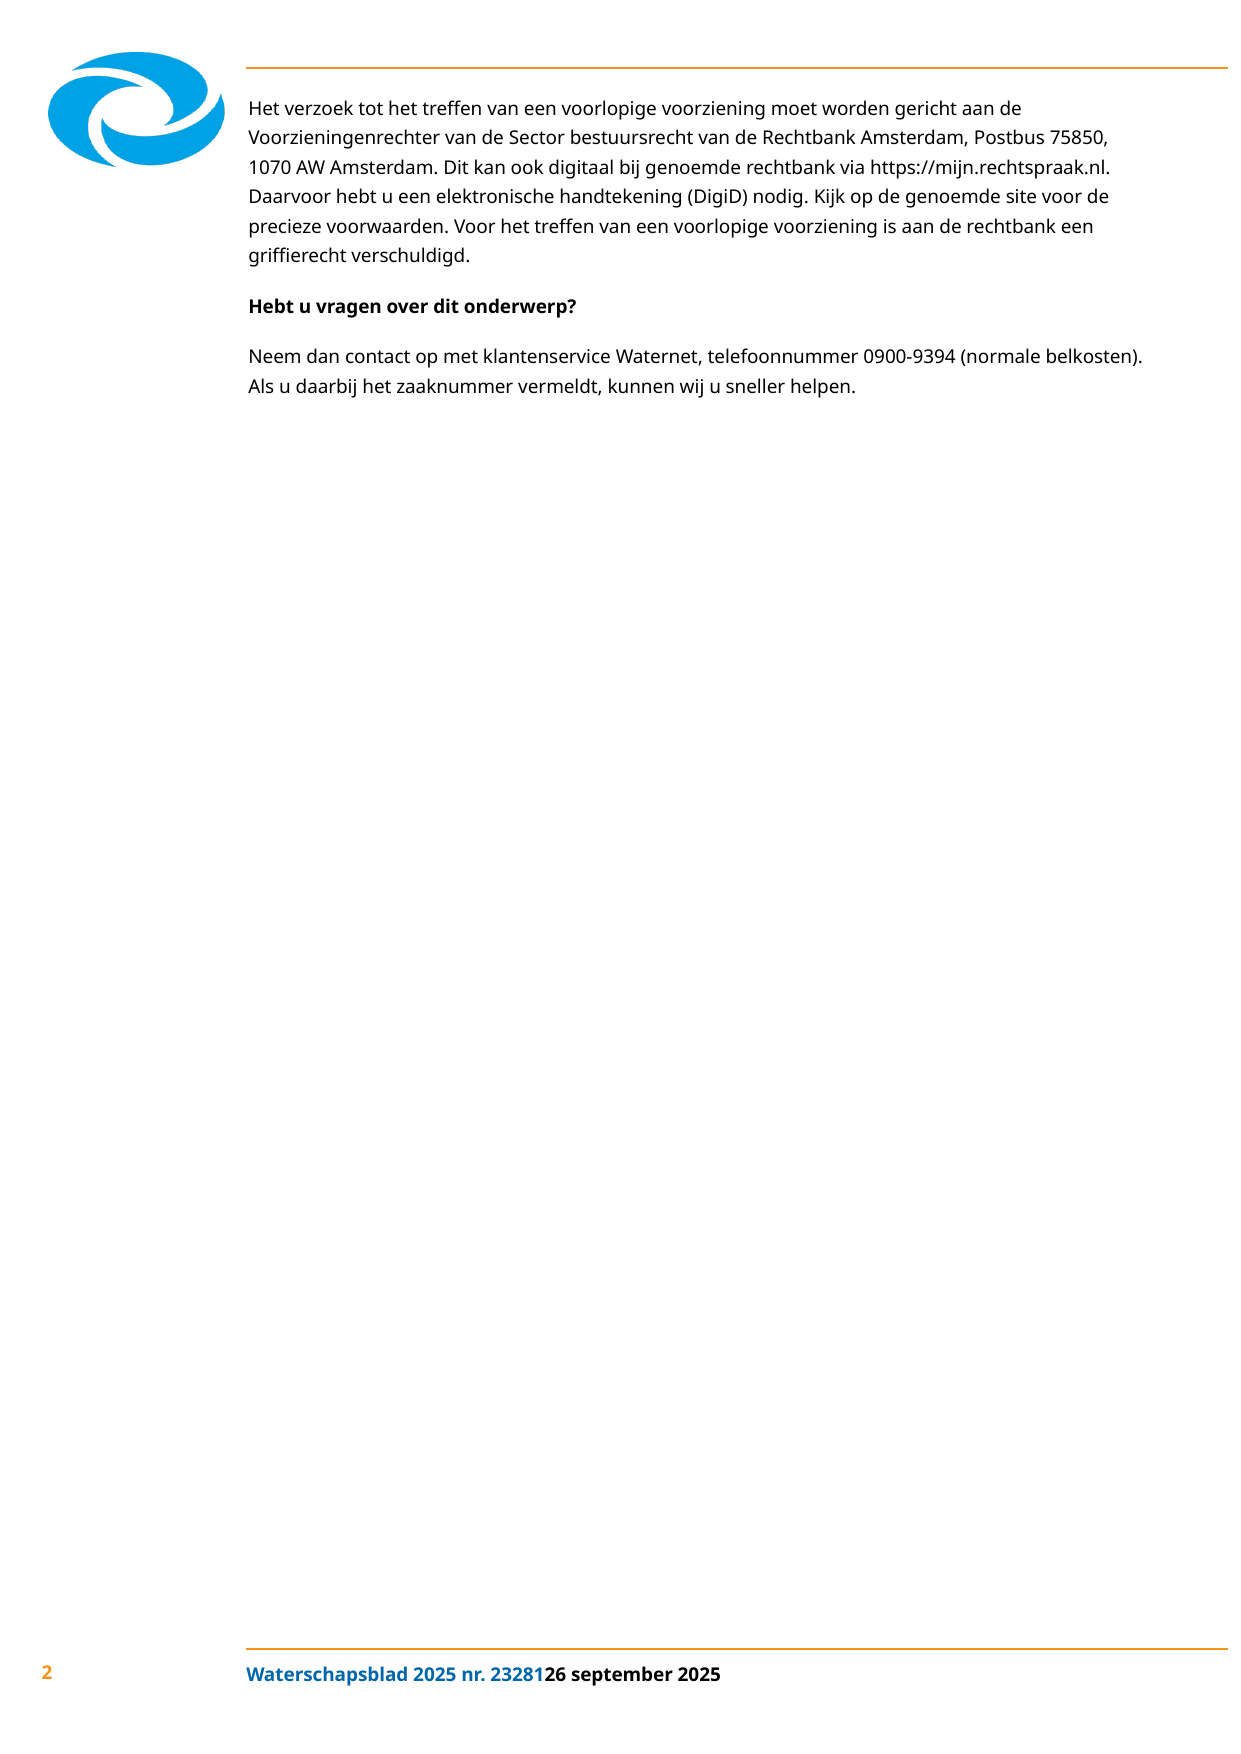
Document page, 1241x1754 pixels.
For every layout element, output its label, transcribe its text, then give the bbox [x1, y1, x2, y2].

text Neem dan contact op met klantenservice Waternet, telefoonnummer 0900-9394 (normale belkosten). Als u daarbij het zaaknummer vermeldt, kunnen wij u sneller helpen. [248, 343, 1152, 399]
picture [41, 47, 231, 172]
text Het verzoek tot het treffen van een voorlopige voorziening moet worden gericht aan de Voorzieningenrechter van de Sector bestuursrecht van de Rechtbank Amsterdam, Postbus 75850, 1070 AW Amsterdam. Dit kan ook digitaal bij genoemde rechtbank via https://mijn.rechtspraak.nl. Daarvoor hebt u een elektronische handtekening (DigiD) nodig. Kijk op de genoemde site voor de precieze voorwaarden. Voor het treffen van een voorlopige voorziening is aan de rechtbank een griffierecht verschuldigd. [248, 95, 1152, 268]
text Hebt u vragen over dit onderwerp? [248, 293, 1152, 319]
